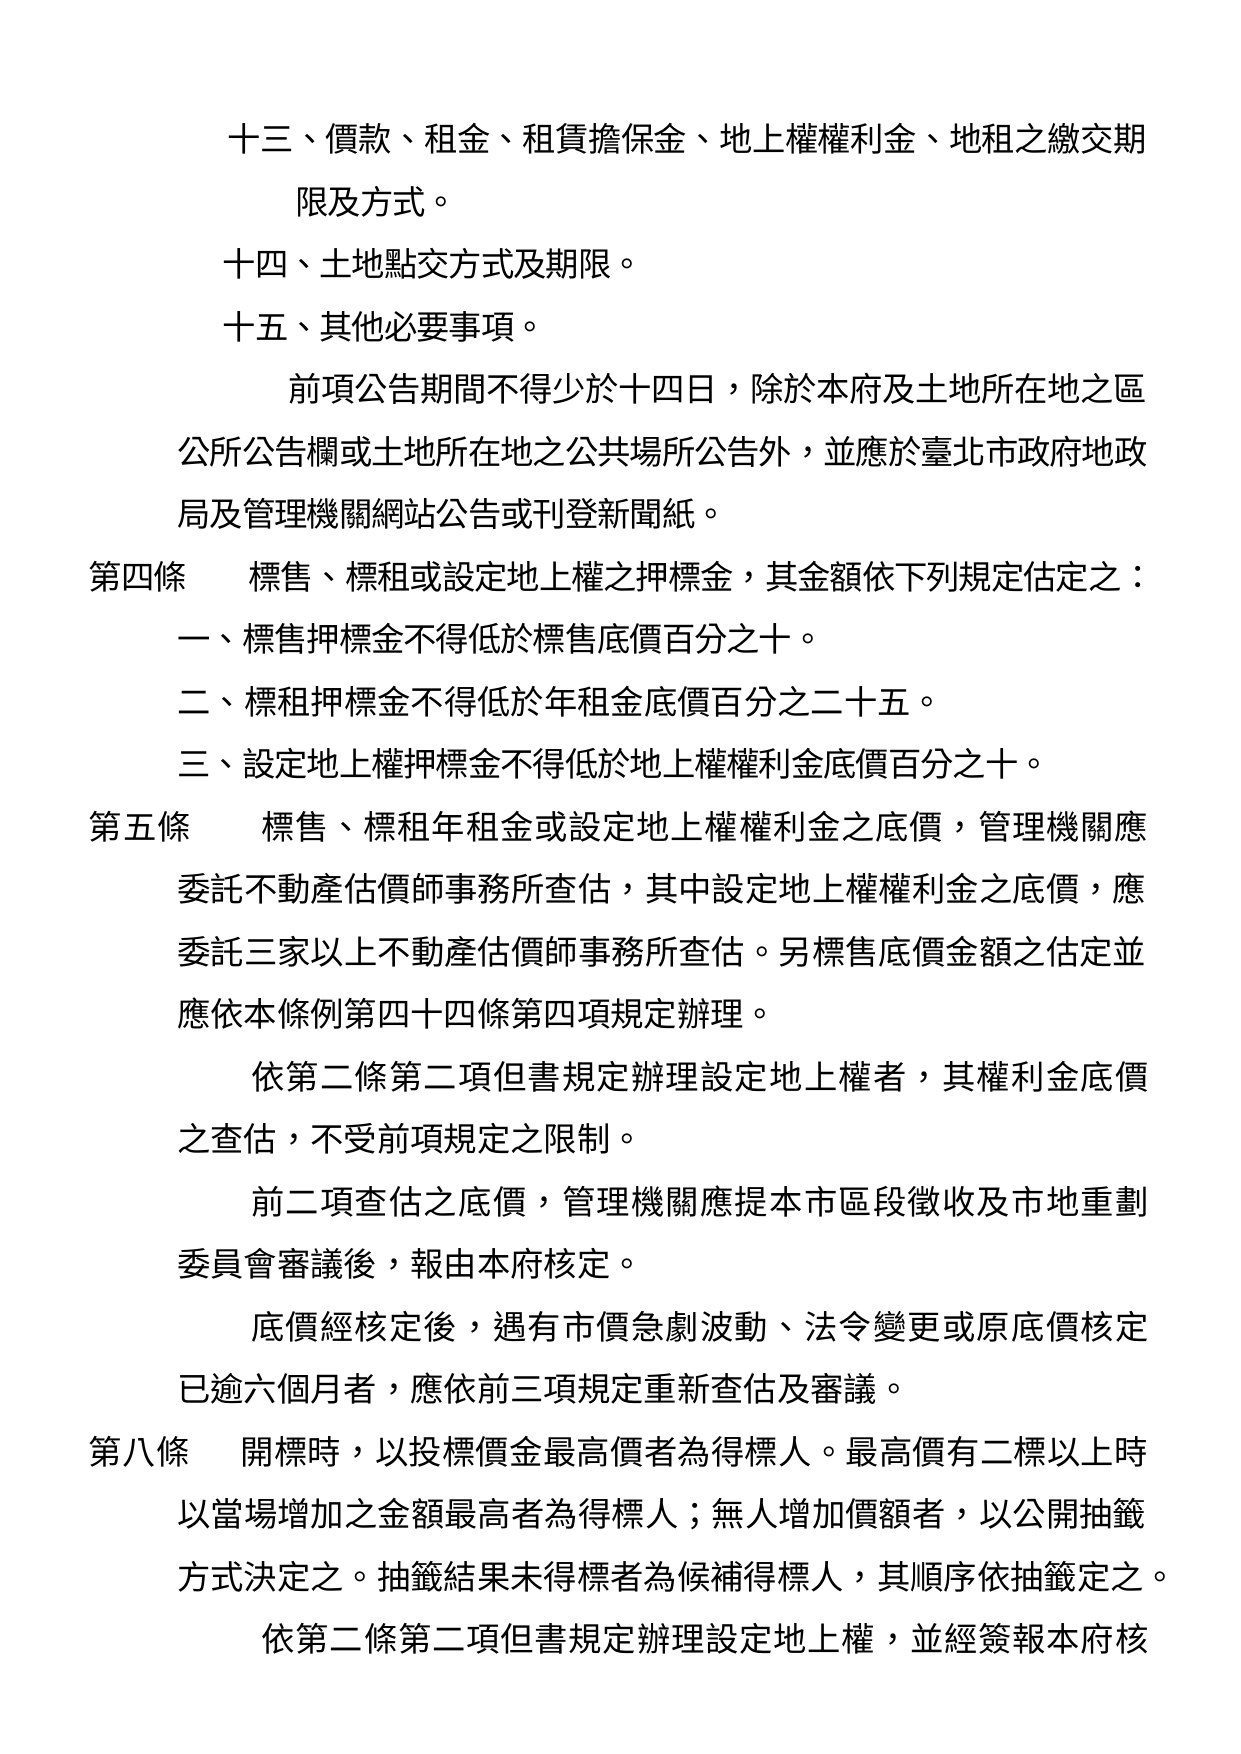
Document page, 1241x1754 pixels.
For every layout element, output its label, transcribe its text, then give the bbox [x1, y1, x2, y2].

text 依第二條第二項但書規定辦理設定地上權者，其權利金底價之查估，不受前項規定之限制。 [177, 1033, 1149, 1158]
text 十三、價款、租金、租賃擔保金、地上權權利金、地租之繳交期限及方式。 [89, 96, 1149, 221]
text 十五、其他必要事項。 [89, 283, 1149, 346]
text 二、標租押標金不得低於年租金底價百分之二十五。 [177, 658, 1149, 721]
text 前二項查估之底價，管理機關應提本市區段徵收及市地重劃委員會審議後，報由本府核定。 [177, 1158, 1149, 1283]
text 第八條 開標時，以投標價金最高價者為得標人。最高價有二標以上時，以當場增加之金額最高者為得標人；無人增加價額者，以公開抽籤方式決定之。抽籤結果未得標者為候補得標人，其順序依抽籤定之。 [89, 1408, 1149, 1596]
text 第四條 標售、標租或設定地上權之押標金，其金額依下列規定估定之： [89, 533, 1149, 596]
text 前項公告期間不得少於十四日，除於本府及土地所在地之區公所公告欄或土地所在地之公共場所公告外，並應於臺北市政府地政局及管理機關網站公告或刊登新聞紙。 [89, 346, 1149, 533]
text 一、標售押標金不得低於標售底價百分之十。 [177, 596, 1149, 658]
text 底價經核定後，遇有市價急劇波動、法令變更或原底價核定已逾六個月者，應依前三項規定重新查估及審議。 [177, 1283, 1149, 1408]
text 三、設定地上權押標金不得低於地上權權利金底價百分之十。 [177, 721, 1149, 783]
text 依第二條第二項但書規定辦理設定地上權，並經簽報本府核 [177, 1596, 1149, 1658]
text 第五條 標售、標租年租金或設定地上權權利金之底價，管理機關應委託不動產估價師事務所查估，其中設定地上權權利金之底價，應委託三家以上不動產估價師事務所查估。另標售底價金額之估定並應依本條例第四十四條第四項規定辦理。 [89, 783, 1149, 1033]
text 十四、土地點交方式及期限。 [89, 221, 1149, 283]
